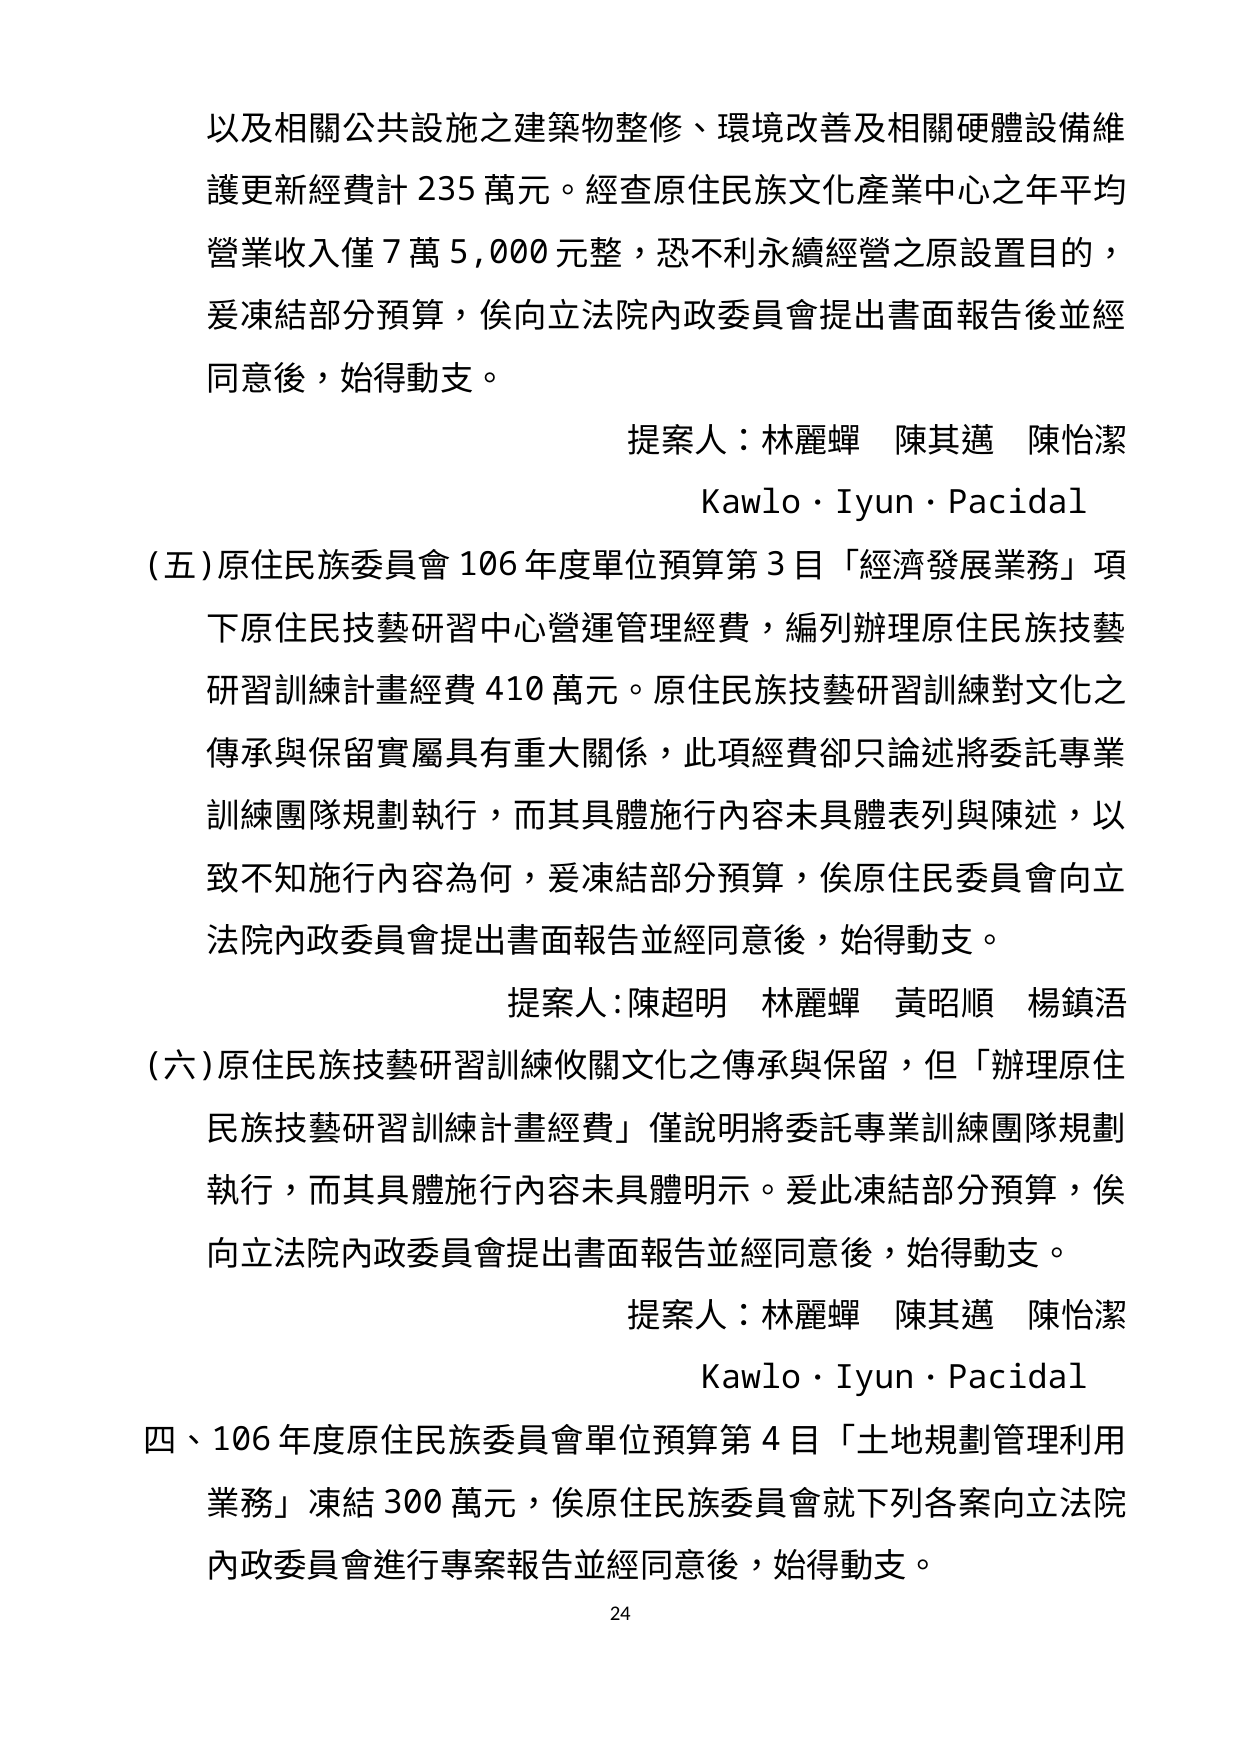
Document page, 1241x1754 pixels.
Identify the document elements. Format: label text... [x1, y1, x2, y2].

text (六)原住民族技藝研習訓練攸關文化之傳承與保留，但「辦理原住民族技藝研習訓練計畫經費」僅說明將委託專業訓練團隊規劃執行，而其具體施行內容未具體明示。爰此凍結部分預算，俟向立法院內政委員會提出書面報告並經同意後，始得動支。 [143, 1032, 1127, 1282]
text Kawlo．Iyun．Pacidal [143, 469, 1127, 532]
text 提案人：林麗蟬 陳其邁 陳怡潔 [143, 1282, 1127, 1344]
text 提案人：林麗蟬 陳其邁 陳怡潔 [143, 407, 1127, 469]
text (五)原住民族委員會106年度單位預算第3目「經濟發展業務」項下原住民技藝研習中心營運管理經費，編列辦理原住民族技藝研習訓練計畫經費410萬元。原住民族技藝研習訓練對文化之傳承與保留實屬具有重大關係，此項經費卻只論述將委託專業訓練團隊規劃執行，而其具體施行內容未具體表列與陳述，以致不知施行內容為何，爰凍結部分預算，俟原住民委員會向立法院內政委員會提出書面報告並經同意後，始得動支。 [143, 532, 1127, 969]
text 以及相關公共設施之建築物整修、環境改善及相關硬體設備維護更新經費計235萬元。經查原住民族文化產業中心之年平均營業收入僅7萬5,000元整，恐不利永續經營之原設置目的，爰凍結部分預算，俟向立法院內政委員會提出書面報告後並經同意後，始得動支。 [143, 94, 1127, 407]
text Kawlo．Iyun．Pacidal [143, 1344, 1127, 1407]
text 四、106年度原住民族委員會單位預算第4目「土地規劃管理利用業務」凍結300萬元，俟原住民族委員會就下列各案向立法院內政委員會進行專案報告並經同意後，始得動支。 [143, 1407, 1127, 1594]
text 提案人:陳超明 林麗蟬 黃昭順 楊鎮浯 [143, 969, 1127, 1032]
